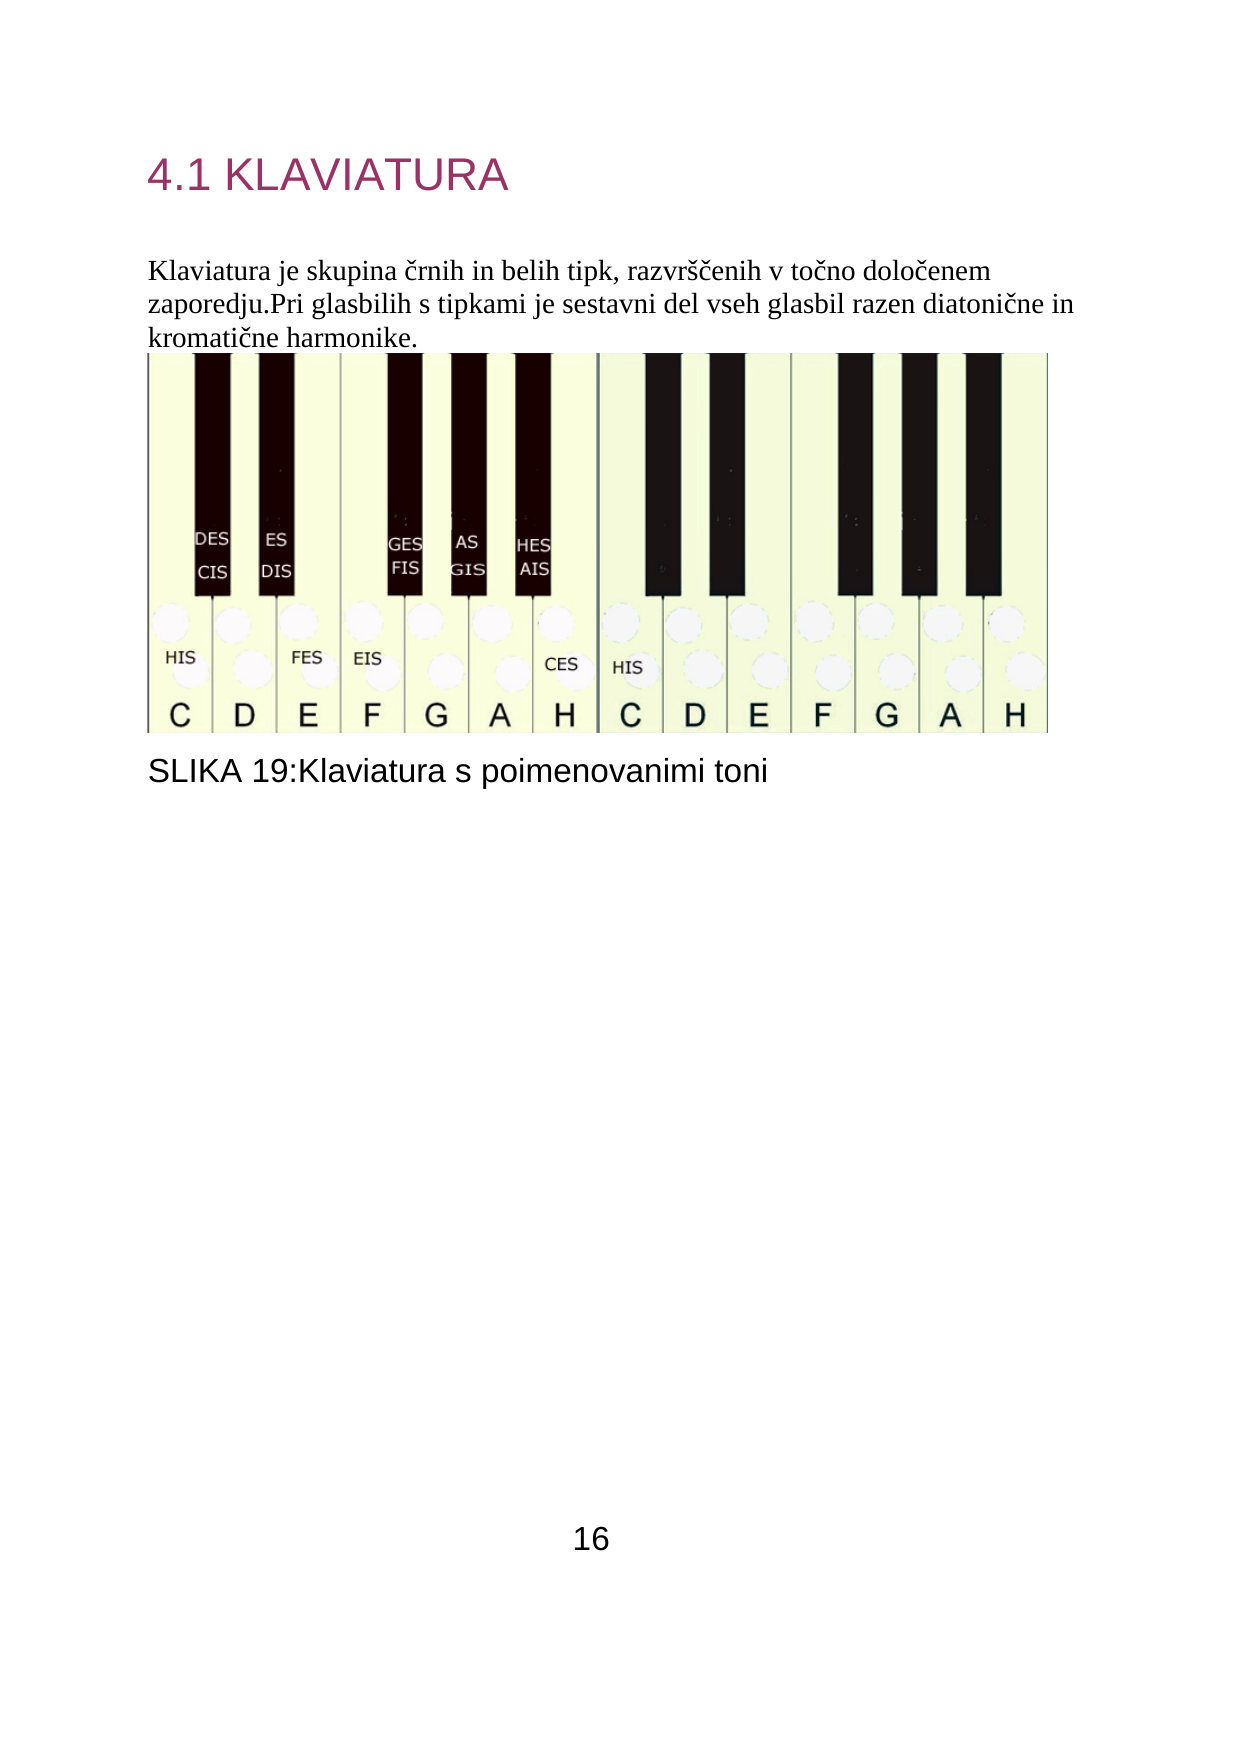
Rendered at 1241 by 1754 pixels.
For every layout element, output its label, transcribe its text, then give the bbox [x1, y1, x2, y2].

picture [147, 353, 1048, 751]
text SLIKA 19:Klaviatura s poimenovanimi toni [148, 751, 1093, 789]
text Klaviatura je skupina črnih in belih tipk, razvrščenih v točno določenem zaporedju.Pri glasbilih s tipkami je sestavni del vseh glasbil razen diatonične in kromatične harmonike. [148, 253, 1093, 354]
text 16 [148, 1519, 1093, 1558]
text 4.1 KLAVIATURA [148, 148, 1093, 200]
